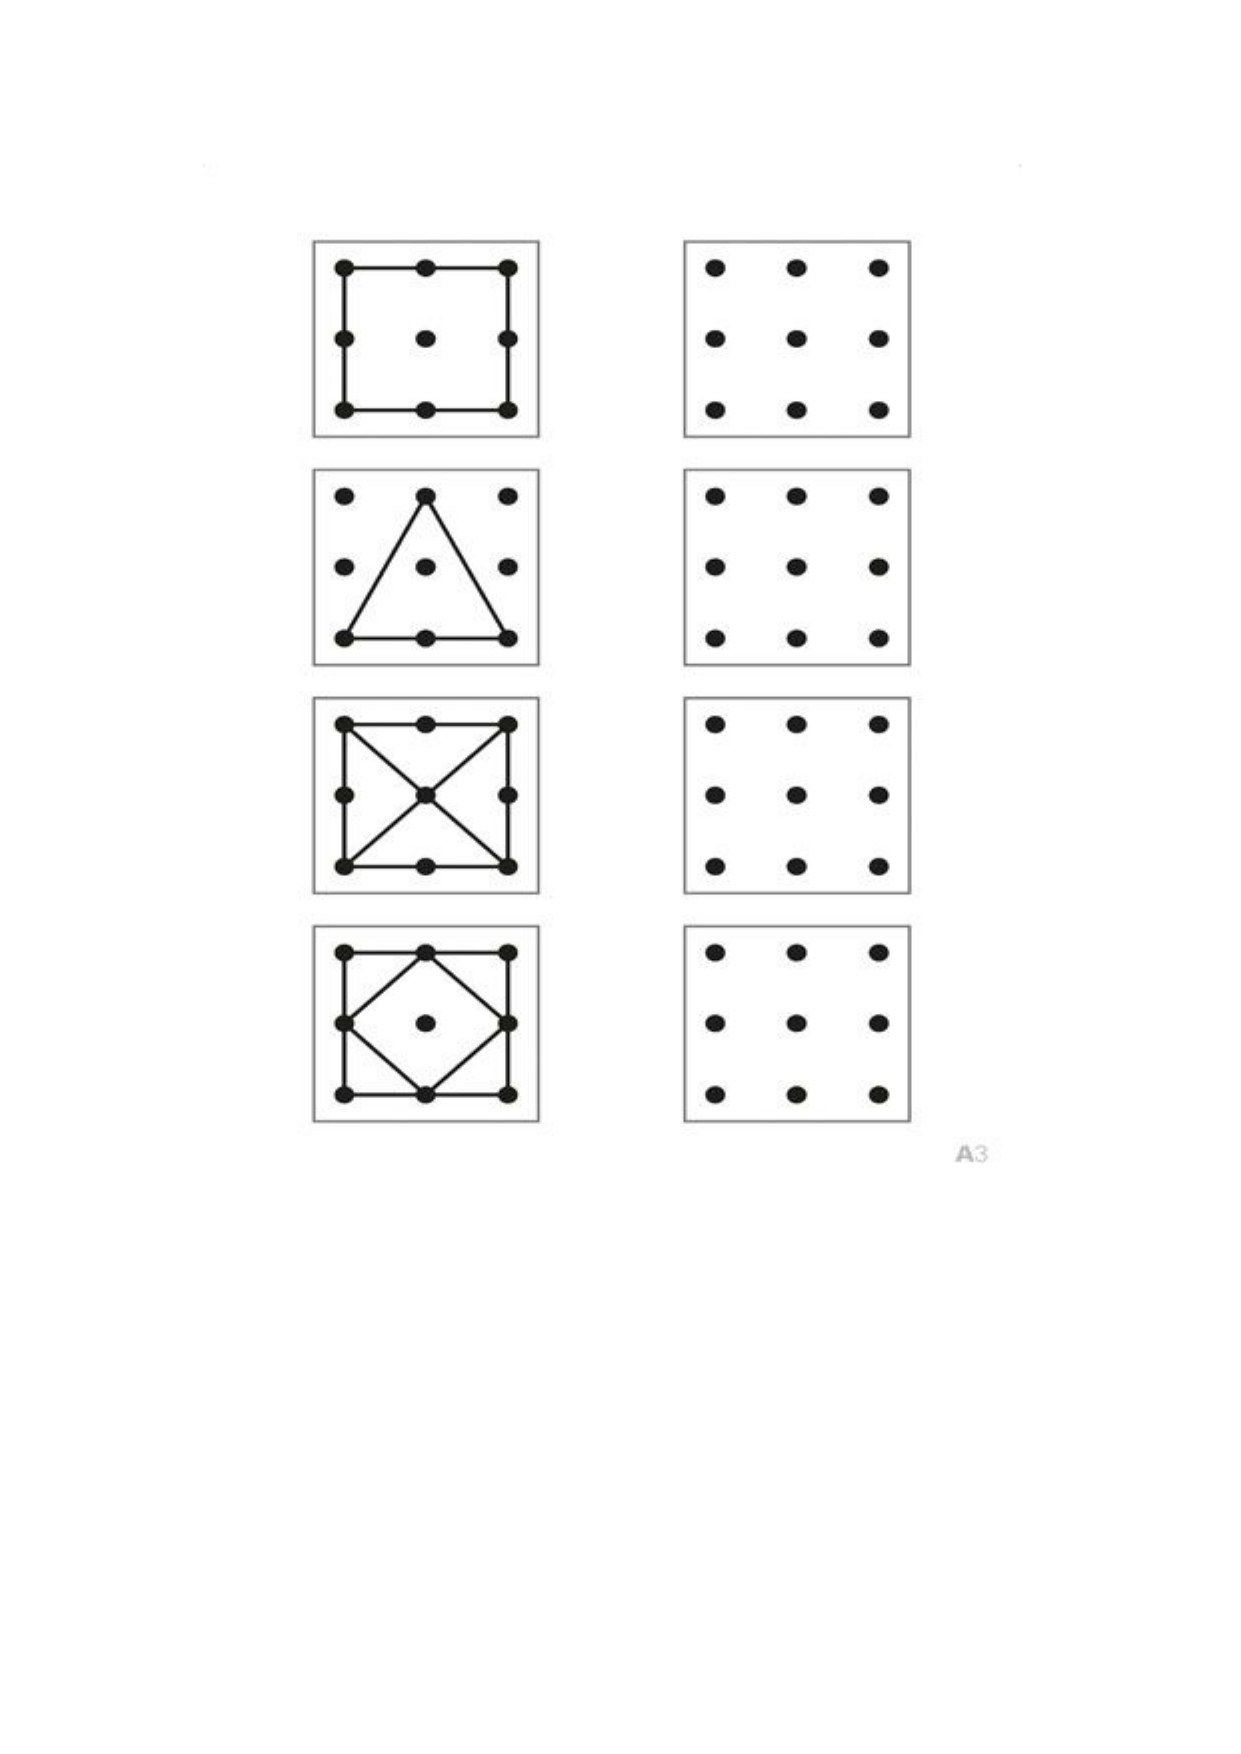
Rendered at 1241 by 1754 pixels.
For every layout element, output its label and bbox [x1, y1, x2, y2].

picture [202, 164, 1022, 1190]
